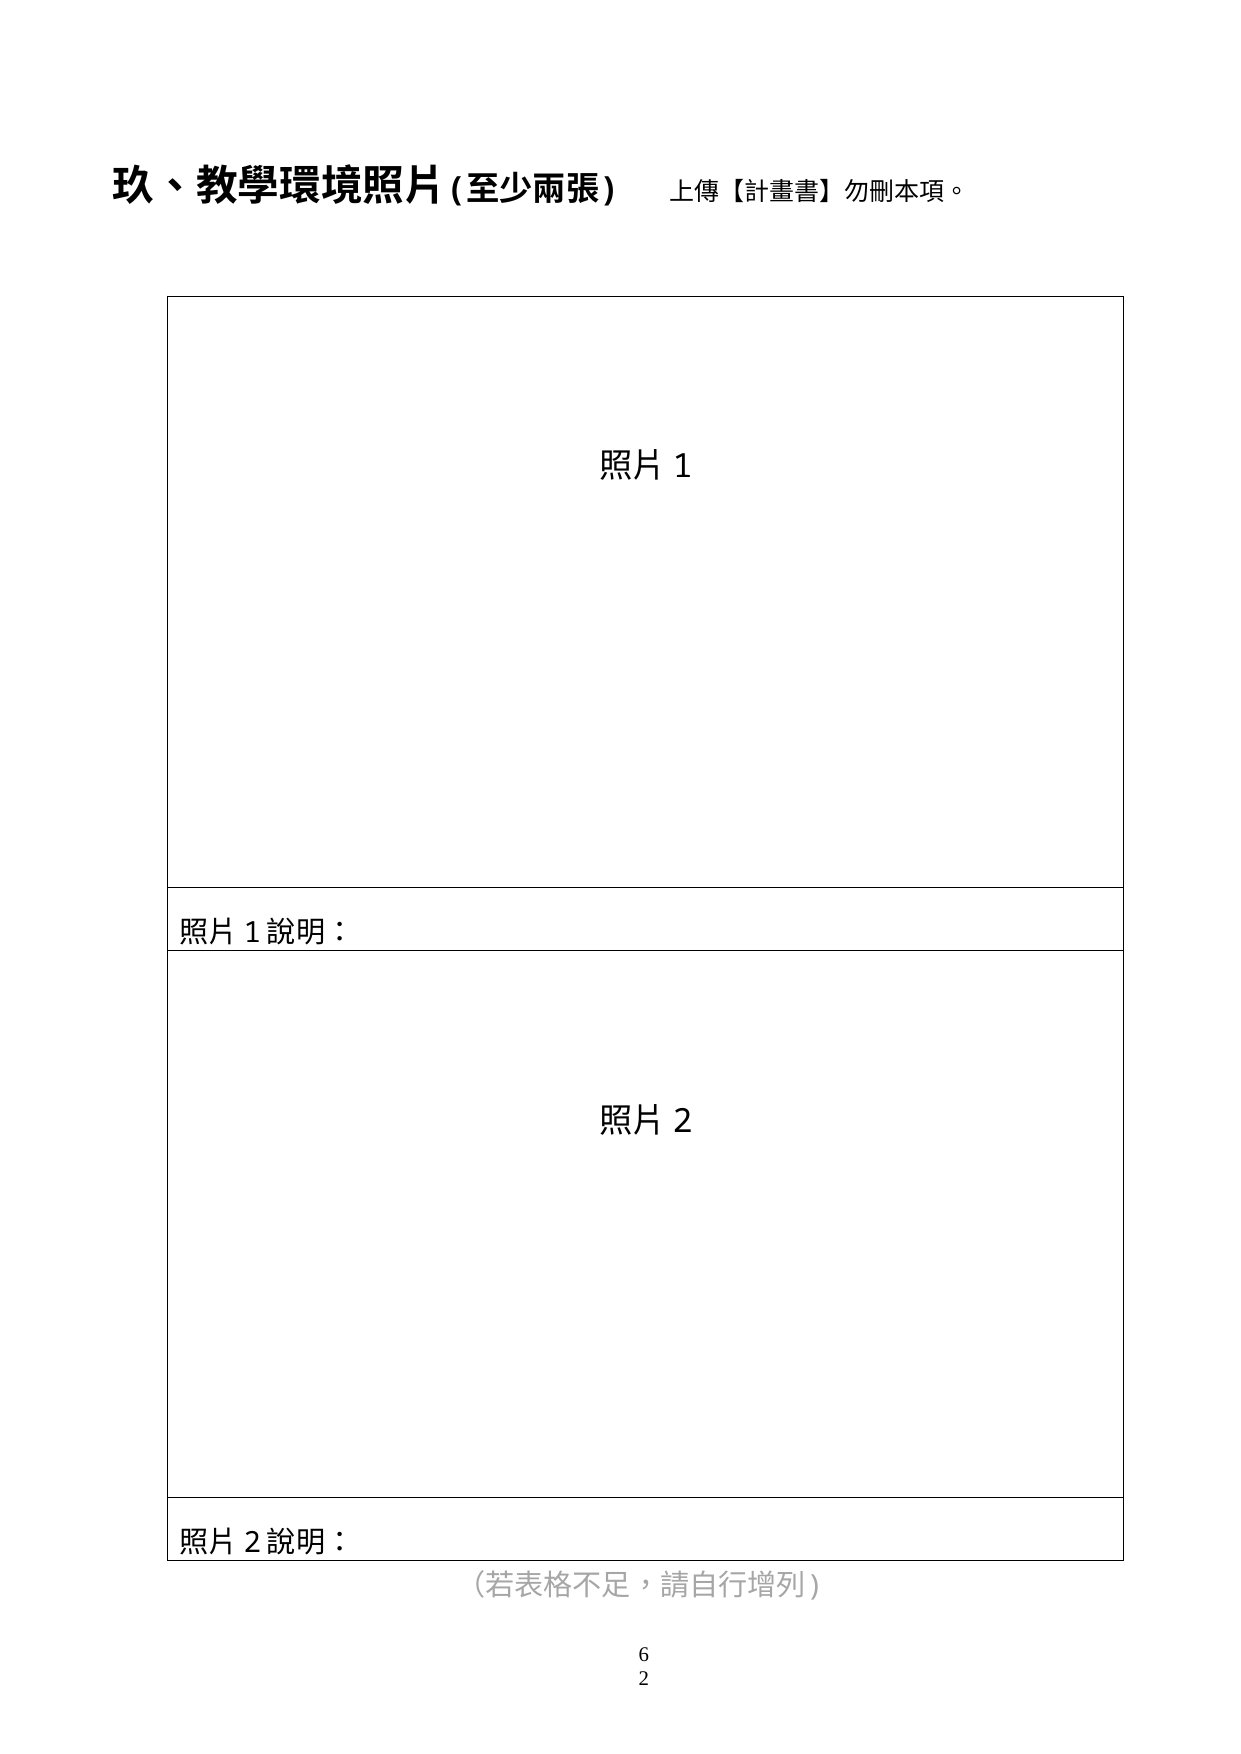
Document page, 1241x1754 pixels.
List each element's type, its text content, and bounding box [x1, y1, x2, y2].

table_cell 照片2說明： [168, 1498, 1123, 1560]
table_cell 照片1說明： [168, 888, 1123, 950]
table_cell 照片2 [168, 951, 1123, 1497]
table_header 照片1 [168, 297, 1123, 887]
text 玖、教學環境照片(至少兩張) 上傳【計畫書】勿刪本項。 [112, 140, 1167, 203]
text （若表格不足，請自行增列) [112, 1561, 1167, 1604]
